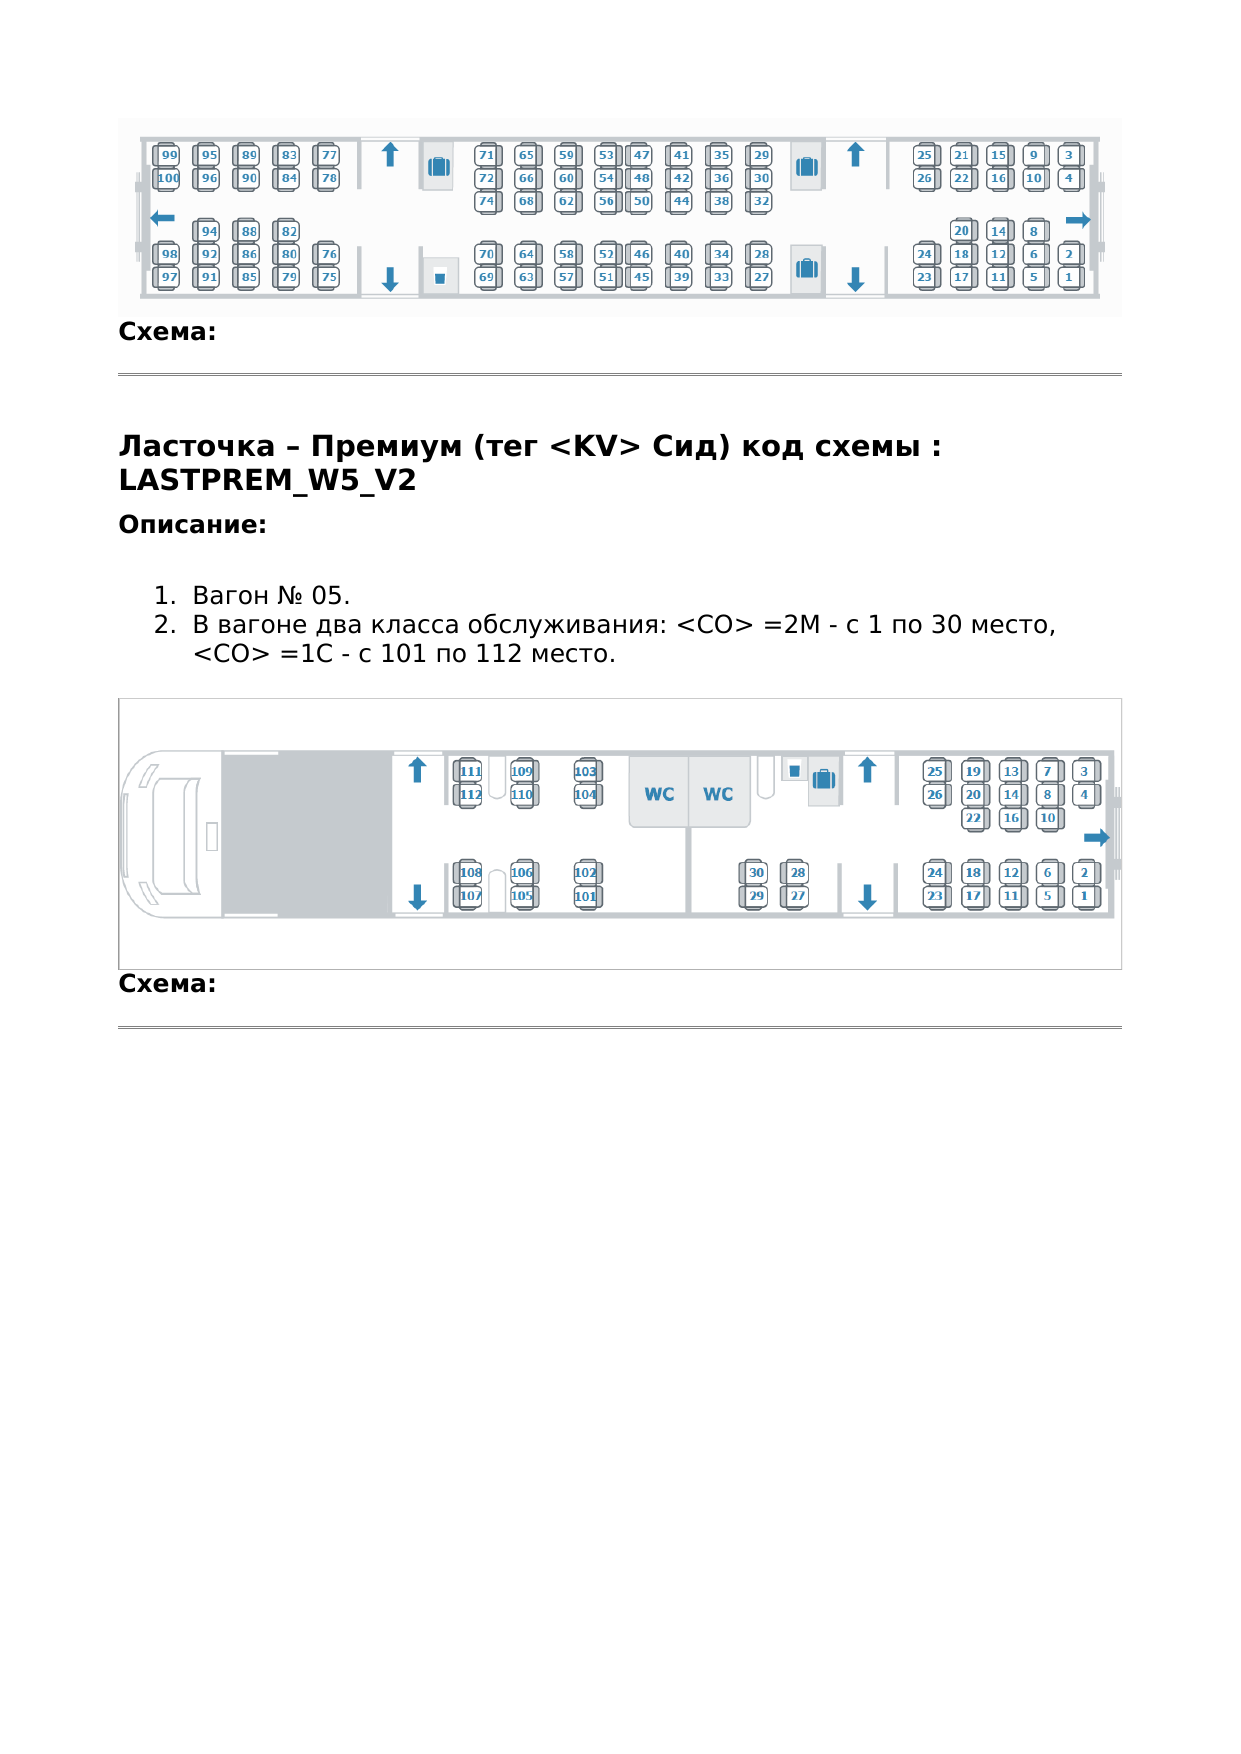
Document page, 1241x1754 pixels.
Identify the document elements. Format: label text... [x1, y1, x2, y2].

text Схема: [118, 317, 1122, 346]
list Вагон № 05. [177, 581, 1122, 611]
text Описание: [118, 510, 1122, 539]
list В вагоне два класса обслуживания: <СО> =2М - с 1 по 30 место, <СО> =1С - с 101 по 112 место. [177, 611, 1122, 669]
picture [118, 698, 1123, 970]
text Схема: [118, 970, 1122, 999]
subtitle Ласточка – Премиум (тег <KV> Сид) код схемы : LASTPREM_W5_V2 [118, 430, 1122, 498]
picture [118, 118, 1123, 317]
